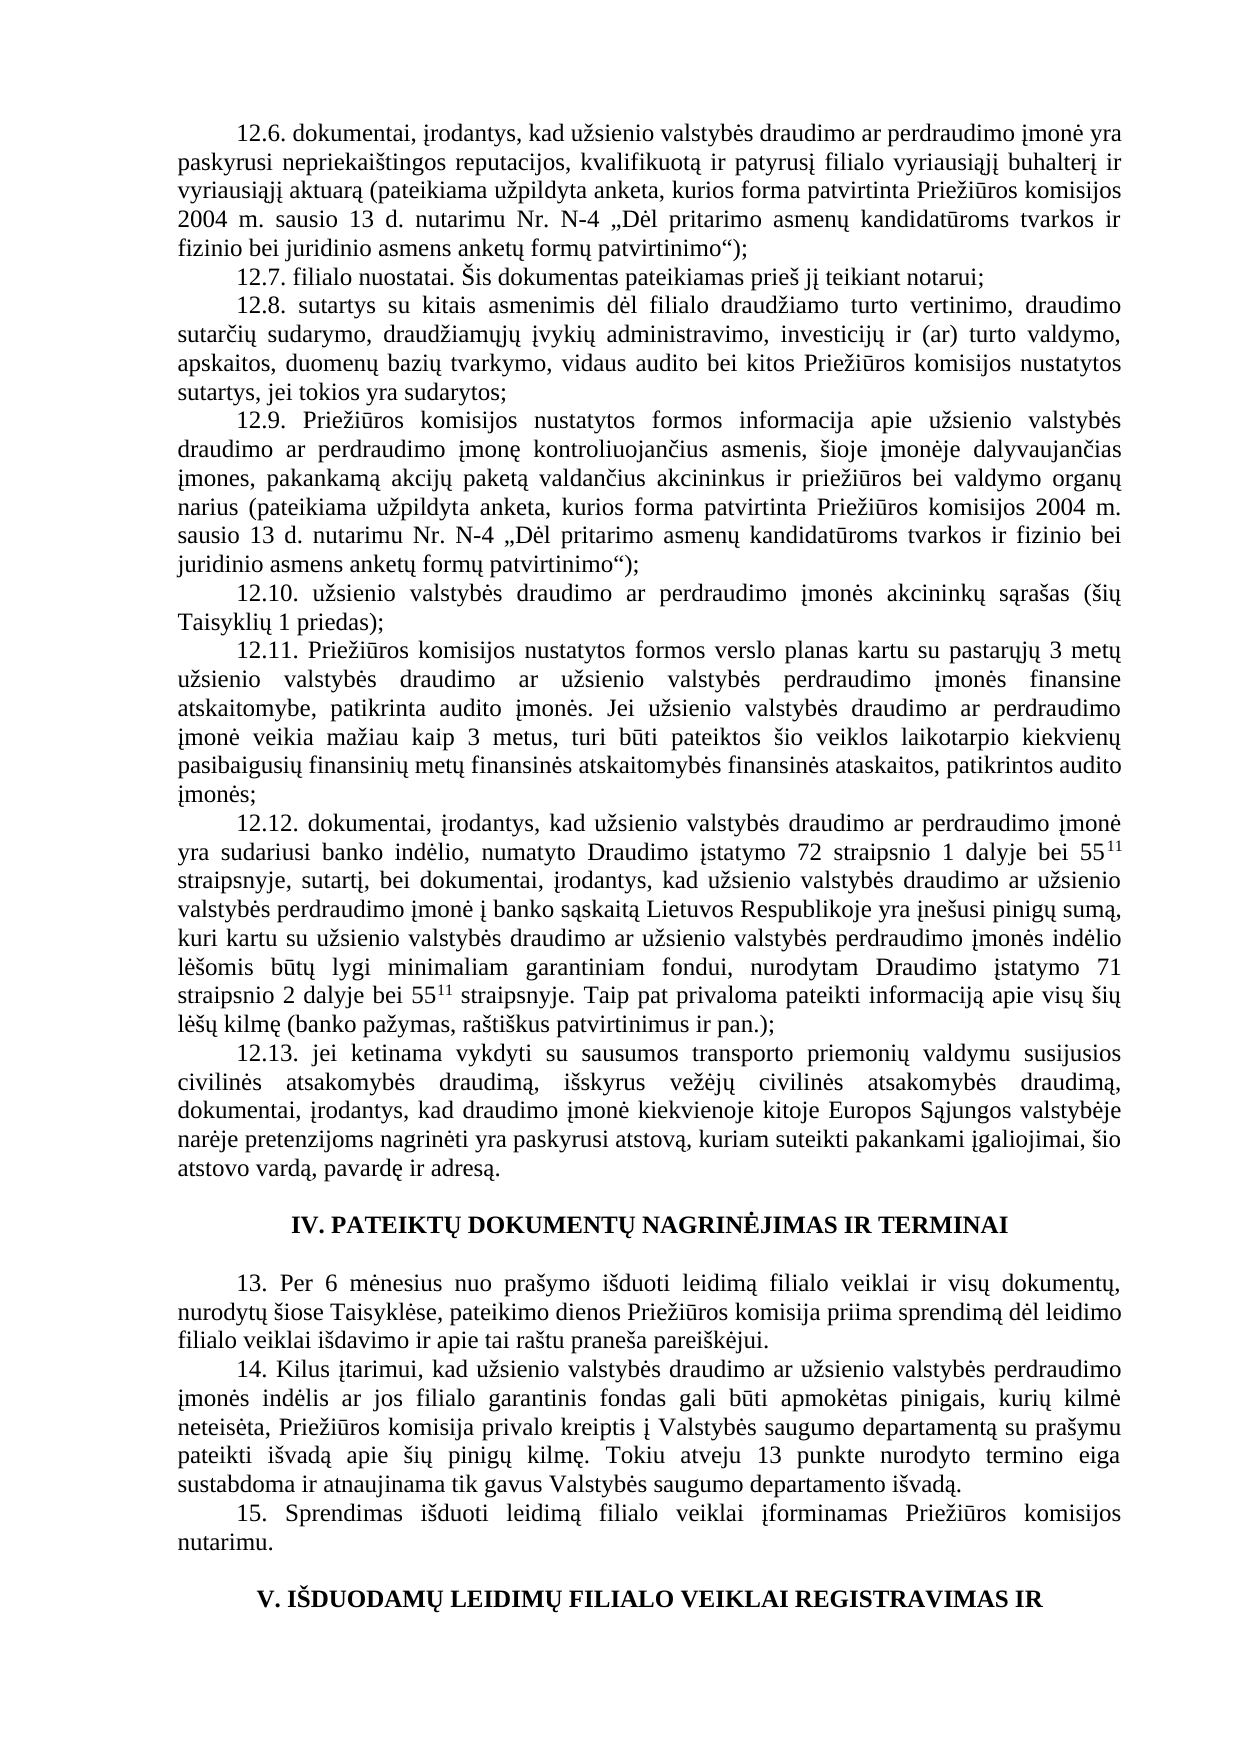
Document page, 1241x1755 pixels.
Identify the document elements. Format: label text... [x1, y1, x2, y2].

text 12.11. Priežiūros komisijos nustatytos formos verslo planas kartu su pastarųjų 3 metų užsienio valstybės draudimo ar užsienio valstybės perdraudimo įmonės finansine atskaitomybe, patikrinta audito įmonės. Jei užsienio valstybės draudimo ar perdraudimo įmonė veikia mažiau kaip 3 metus, turi būti pateiktos šio veiklos laikotarpio kiekvienų pasibaigusių finansinių metų finansinės atskaitomybės finansinės ataskaitos, patikrintos audito įmonės; [177, 636, 1122, 808]
text 12.12. dokumentai, įrodantys, kad užsienio valstybės draudimo ar perdraudimo įmonė yra sudariusi banko indėlio, numatyto Draudimo įstatymo 72 straipsnio 1 dalyje bei 5511 straipsnyje, sutartį, bei dokumentai, įrodantys, kad užsienio valstybės draudimo ar užsienio valstybės perdraudimo įmonė į banko sąskaitą Lietuvos Respublikoje yra įnešusi pinigų sumą, kuri kartu su užsienio valstybės draudimo ar užsienio valstybės perdraudimo įmonės indėlio lėšomis būtų lygi minimaliam garantiniam fondui, nurodytam Draudimo įstatymo 71 straipsnio 2 dalyje bei 5511 straipsnyje. Taip pat privaloma pateikti informaciją apie visų šių lėšų kilmę (banko pažymas, raštiškus patvirtinimus ir pan.); [177, 808, 1122, 1038]
text 12.7. filialo nuostatai. Šis dokumentas pateikiamas prieš jį teikiant notarui; [177, 262, 1122, 291]
text 13. Per 6 mėnesius nuo prašymo išduoti leidimą filialo veiklai ir visų dokumentų, nurodytų šiose Taisyklėse, pateikimo dienos Priežiūros komisija priima sprendimą dėl leidimo filialo veiklai išdavimo ir apie tai raštu praneša pareiškėjui. [177, 1268, 1122, 1354]
text 12.8. sutartys su kitais asmenimis dėl filialo draudžiamo turto vertinimo, draudimo sutarčių sudarymo, draudžiamųjų įvykių administravimo, investicijų ir (ar) turto valdymo, apskaitos, duomenų bazių tvarkymo, vidaus audito bei kitos Priežiūros komisijos nustatytos sutartys, jei tokios yra sudarytos; [177, 291, 1122, 406]
text V. IŠDUODAMŲ LEIDIMŲ FILIALO VEIKLAI REGISTRAVIMAS IR [177, 1584, 1122, 1613]
text 12.6. dokumentai, įrodantys, kad užsienio valstybės draudimo ar perdraudimo įmonė yra paskyrusi nepriekaištingos reputacijos, kvalifikuotą ir patyrusį filialo vyriausiąjį buhalterį ir vyriausiąjį aktuarą (pateikiama užpildyta anketa, kurios forma patvirtinta Priežiūros komisijos 2004 m. sausio 13 d. nutarimu Nr. N-4 „Dėl pritarimo asmenų kandidatūroms tvarkos ir fizinio bei juridinio asmens anketų formų patvirtinimo“); [177, 118, 1122, 262]
text IV. PATEIKTŲ DOKUMENTŲ NAGRINĖJIMAS IR TERMINAI [177, 1211, 1122, 1239]
text 14. Kilus įtarimui, kad užsienio valstybės draudimo ar užsienio valstybės perdraudimo įmonės indėlis ar jos filialo garantinis fondas gali būti apmokėtas pinigais, kurių kilmė neteisėta, Priežiūros komisija privalo kreiptis į Valstybės saugumo departamentą su prašymu pateikti išvadą apie šių pinigų kilmę. Tokiu atveju 13 punkte nurodyto termino eiga sustabdoma ir atnaujinama tik gavus Valstybės saugumo departamento išvadą. [177, 1354, 1122, 1498]
text 15. Sprendimas išduoti leidimą filialo veiklai įforminamas Priežiūros komisijos nutarimu. [177, 1498, 1122, 1556]
text 12.9. Priežiūros komisijos nustatytos formos informacija apie užsienio valstybės draudimo ar perdraudimo įmonę kontroliuojančius asmenis, šioje įmonėje dalyvaujančias įmones, pakankamą akcijų paketą valdančius akcininkus ir priežiūros bei valdymo organų narius (pateikiama užpildyta anketa, kurios forma patvirtinta Priežiūros komisijos 2004 m. sausio 13 d. nutarimu Nr. N-4 „Dėl pritarimo asmenų kandidatūroms tvarkos ir fizinio bei juridinio asmens anketų formų patvirtinimo“); [177, 406, 1122, 578]
text 12.10. užsienio valstybės draudimo ar perdraudimo įmonės akcininkų sąrašas (šių Taisyklių 1 priedas); [177, 578, 1122, 636]
text 12.13. jei ketinama vykdyti su sausumos transporto priemonių valdymu susijusios civilinės atsakomybės draudimą, išskyrus vežėjų civilinės atsakomybės draudimą, dokumentai, įrodantys, kad draudimo įmonė kiekvienoje kitoje Europos Sąjungos valstybėje narėje pretenzijoms nagrinėti yra paskyrusi atstovą, kuriam suteikti pakankami įgaliojimai, šio atstovo vardą, pavardę ir adresą. [177, 1038, 1122, 1182]
